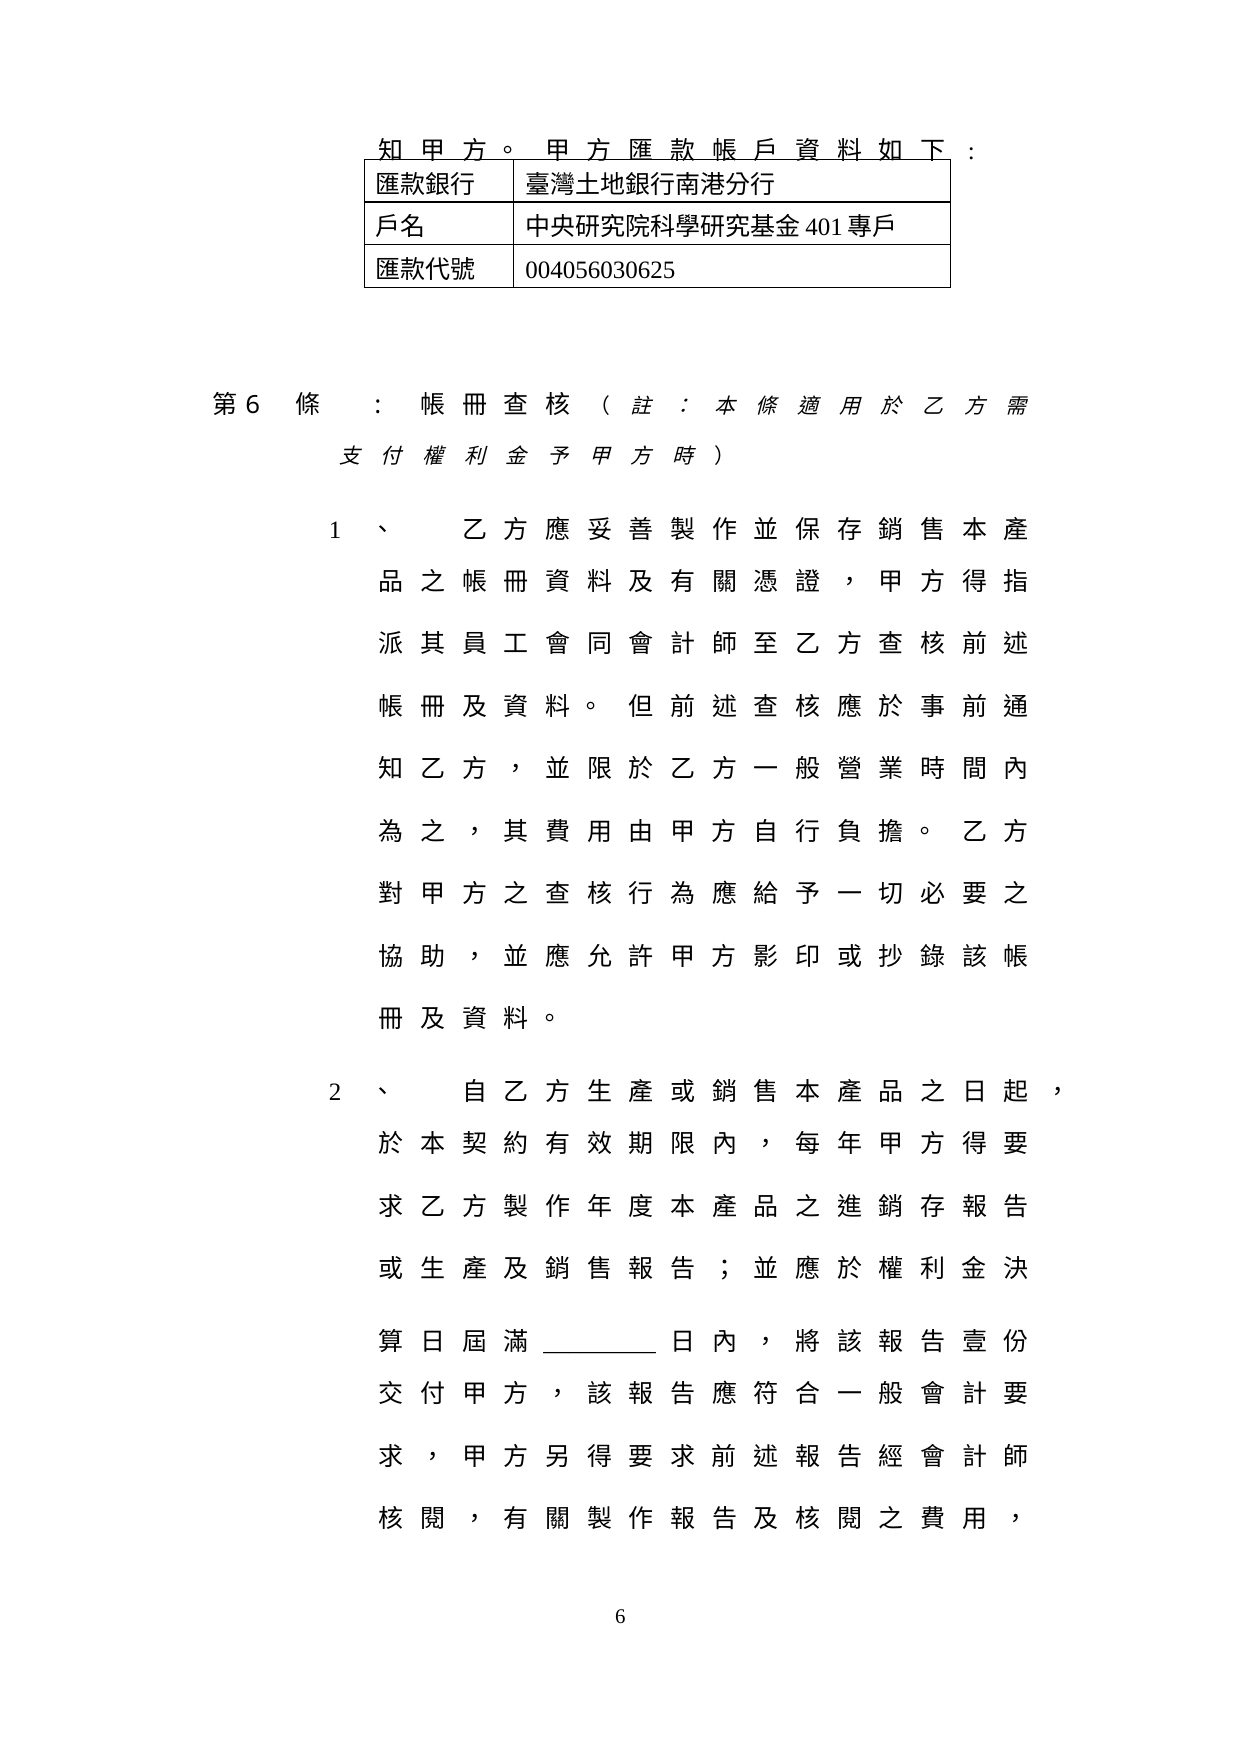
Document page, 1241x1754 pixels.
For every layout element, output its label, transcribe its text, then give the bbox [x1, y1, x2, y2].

table_cell 匯款代號 [365, 245, 513, 287]
list 帳冊查核（註：本條適用於乙方需支付權利金予甲方時） [203, 350, 1037, 475]
table_cell 004056030625 [514, 245, 950, 287]
table_cell 中央研究院科學研究基金401專戶 [514, 203, 950, 244]
table_header 匯款銀行 [365, 160, 513, 201]
list 乙方應妥善製作並保存銷售本產品之帳冊資料及有關憑證，甲方得指派其員工會同會計師至乙方查核前述帳冊及資料。但前述查核應於事前通知乙方，並限於乙方一般營業時間內為之，其費用由甲方自行負擔。乙方對甲方之查核行為應給予一切必要之協助，並應允許甲方影印或抄錄該帳冊及資料。 [292, 475, 1037, 1038]
table_cell 戶名 [365, 203, 513, 244]
table_header 臺灣土地銀行南港分行 [514, 160, 950, 201]
list 自乙方生產或銷售本產品之日起，於本契約有效期限內，每年甲方得要求乙方製作年度本產品之進銷存報告或生產及銷售報告；並應於權利金決算日屆滿_________日內，將該報告壹份交付甲方，該報告應符合一般會計要求，甲方另得要求前述報告經會計師核閱，有關製作報告及核閱之費用，悉由乙方負擔。 [292, 1038, 1037, 1538]
list 乙方依本契約應支付甲方之款項應以匯款全額支付之，不得扣除手續費或其他各種費用，並於匯款後通知甲方。甲方匯款帳戶資料如下: [350, 96, 1037, 159]
